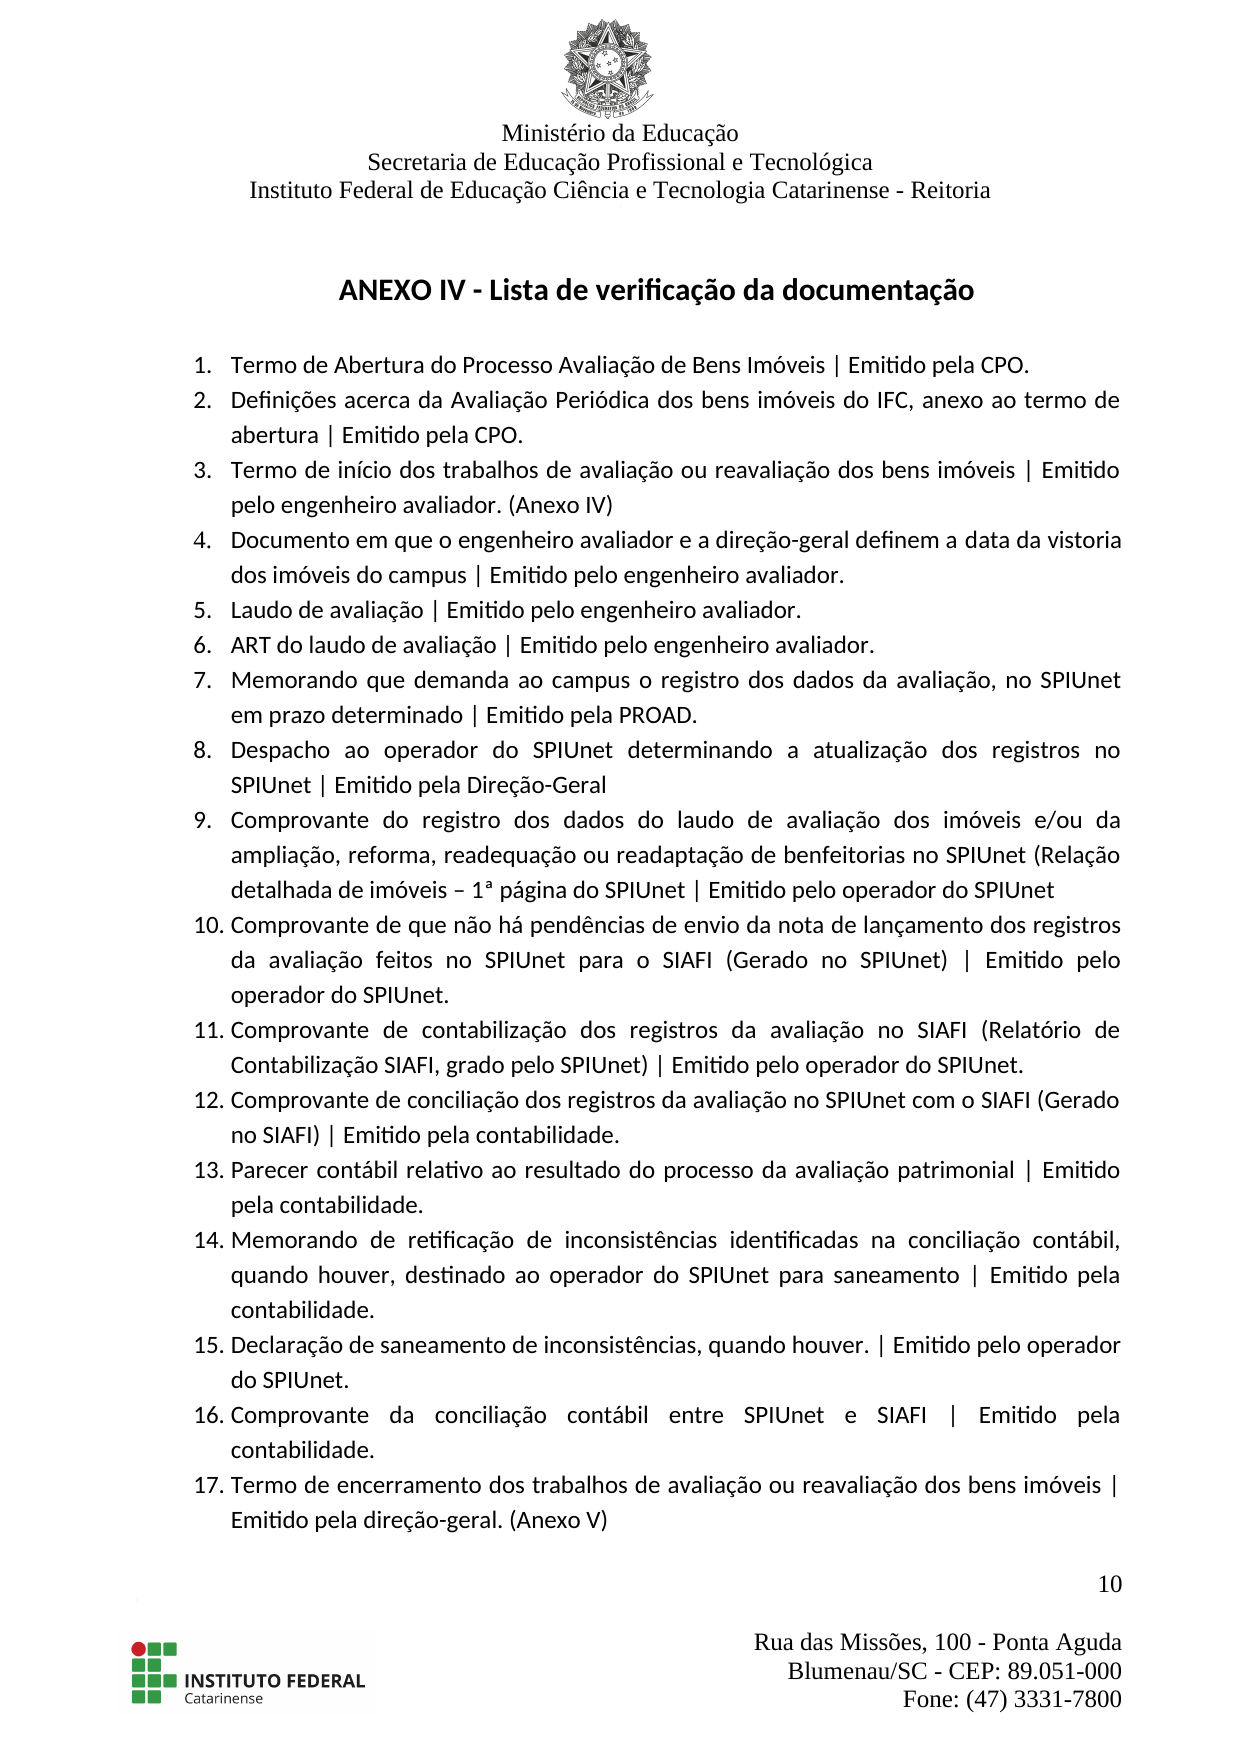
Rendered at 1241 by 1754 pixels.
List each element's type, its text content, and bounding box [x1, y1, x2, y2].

list Termo de Abertura do Processo Avaliação de Bens Imóveis | Emitido pela CPO. [193, 349, 1122, 380]
list Memorando de retificação de inconsistências identificadas na conciliação contábil, quando houver, destinado ao operador do SPIUnet para saneamento | Emitido pela contabilidade. [193, 1224, 1122, 1325]
list Termo de encerramento dos trabalhos de avaliação ou reavaliação dos bens imóveis | Emitido pela direção-geral. (Anexo V) [193, 1469, 1122, 1535]
picture [118, 1629, 378, 1716]
list Definições acerca da Avaliação Periódica dos bens imóveis do IFC, anexo ao termo de abertura | Emitido pela CPO. [193, 384, 1122, 450]
list Comprovante da conciliação contábil entre SPIUnet e SIAFI | Emitido pela contabilidade. [193, 1399, 1122, 1465]
list Comprovante de conciliação dos registros da avaliação no SPIUnet com o SIAFI (Gerado no SIAFI) | Emitido pela contabilidade. [193, 1084, 1122, 1150]
list Termo de início dos trabalhos de avaliação ou reavaliação dos bens imóveis | Emitido pelo engenheiro avaliador. (Anexo IV) [193, 454, 1122, 520]
list ART do laudo de avaliação | Emitido pelo engenheiro avaliador. [193, 629, 1122, 660]
list Comprovante de que não há pendências de envio da nota de lançamento dos registros da avaliação feitos no SPIUnet para o SIAFI (Gerado no SPIUnet) | Emitido pelo operador do SPIUnet. [193, 909, 1122, 1010]
list Memorando que demanda ao campus o registro dos dados da avaliação, no SPIUnet em prazo determinado | Emitido pela PROAD. [193, 664, 1122, 730]
list Comprovante de contabilização dos registros da avaliação no SIAFI (Relatório de Contabilização SIAFI, grado pelo SPIUnet) | Emitido pelo operador do SPIUnet. [193, 1014, 1122, 1080]
list Declaração de saneamento de inconsistências, quando houver. | Emitido pelo operador do SPIUnet. [193, 1329, 1122, 1395]
list Despacho ao operador do SPIUnet determinando a atualização dos registros no SPIUnet | Emitido pela Direção-Geral [193, 734, 1122, 800]
list Documento em que o engenheiro avaliador e a direção-geral definem a data da vistoria dos imóveis do campus | Emitido pelo engenheiro avaliador. [193, 524, 1122, 590]
list Laudo de avaliação | Emitido pelo engenheiro avaliador. [193, 594, 1122, 625]
text ANEXO IV - Lista de verificação da documentação [118, 270, 1122, 308]
picture [561, 19, 654, 119]
list Comprovante do registro dos dados do laudo de avaliação dos imóveis e/ou da ampliação, reforma, readequação ou readaptação de benfeitorias no SPIUnet (Relação detalhada de imóveis – 1ª página do SPIUnet | Emitido pelo operador do SPIUnet [193, 804, 1122, 905]
list Parecer contábil relativo ao resultado do processo da avaliação patrimonial | Emitido pela contabilidade. [193, 1154, 1122, 1220]
